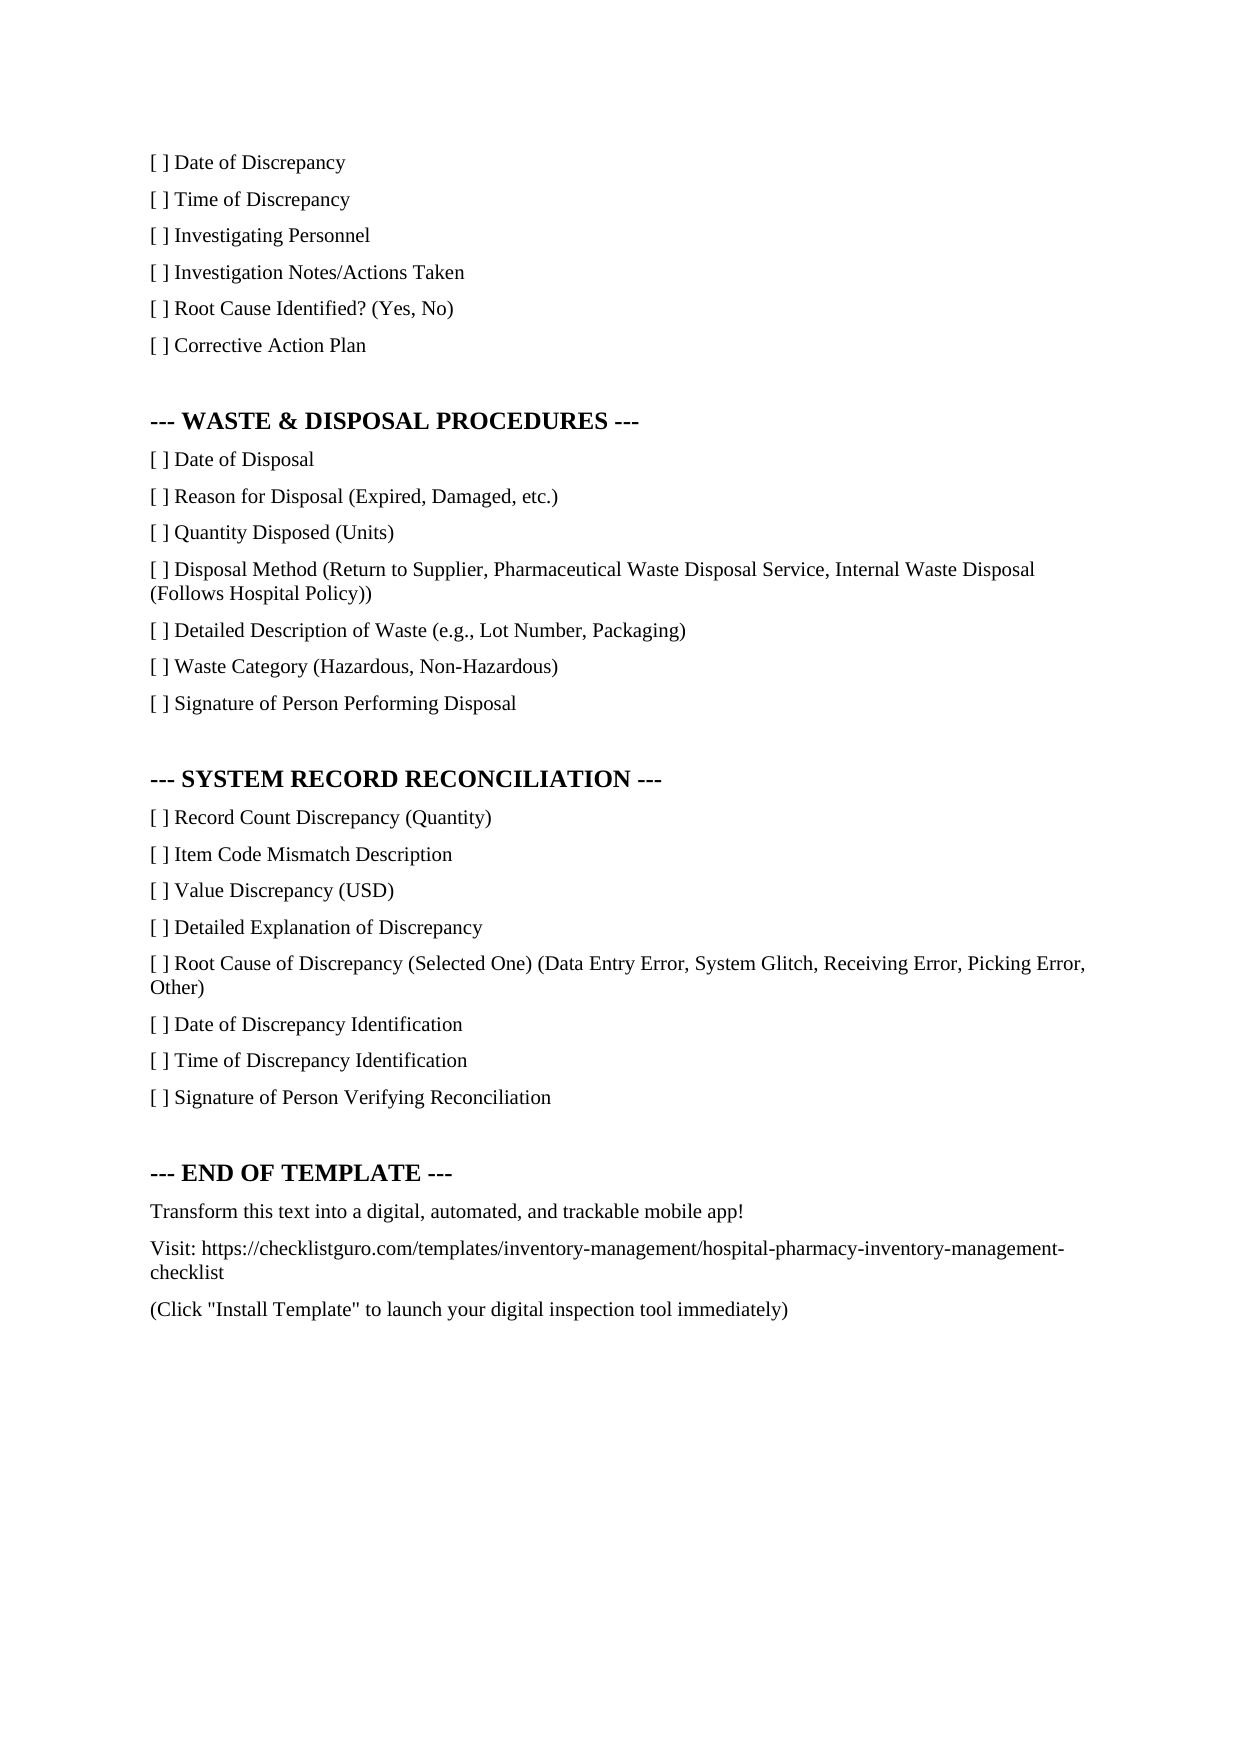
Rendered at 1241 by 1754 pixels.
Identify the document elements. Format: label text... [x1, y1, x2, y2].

text [ ] Disposal Method (Return to Supplier, Pharmaceutical Waste Disposal Service, Internal Waste Disposal (Follows Hospital Policy)) [150, 557, 1090, 605]
text [ ] Investigating Personnel [150, 223, 1090, 247]
text [ ] Date of Discrepancy [150, 150, 1090, 174]
text --- WASTE & DISPOSAL PROCEDURES --- [150, 406, 1090, 435]
text [ ] Quantity Disposed (Units) [150, 520, 1090, 544]
text [ ] Reason for Disposal (Expired, Damaged, etc.) [150, 484, 1090, 508]
text [ ] Date of Disposal [150, 447, 1090, 471]
text [ ] Root Cause Identified? (Yes, No) [150, 296, 1090, 320]
text (Click "Install Template" to launch your digital inspection tool immediately) [150, 1297, 1090, 1321]
text [ ] Investigation Notes/Actions Taken [150, 260, 1090, 284]
text [ ] Record Count Discrepancy (Quantity) [150, 805, 1090, 829]
text [ ] Time of Discrepancy Identification [150, 1048, 1090, 1072]
text [ ] Detailed Description of Waste (e.g., Lot Number, Packaging) [150, 617, 1090, 642]
text [ ] Corrective Action Plan [150, 333, 1090, 357]
text Transform this text into a digital, automated, and trackable mobile app! [150, 1199, 1090, 1223]
text [ ] Waste Category (Hazardous, Non-Hazardous) [150, 654, 1090, 678]
text [ ] Signature of Person Performing Disposal [150, 691, 1090, 715]
text [ ] Detailed Explanation of Discrepancy [150, 915, 1090, 939]
text Visit: https://checklistguro.com/templates/inventory-management/hospital-pharmacy-inventory-management-checklist [150, 1236, 1090, 1284]
text [ ] Date of Discrepancy Identification [150, 1012, 1090, 1036]
text [ ] Value Discrepancy (USD) [150, 878, 1090, 902]
text --- SYSTEM RECORD RECONCILIATION --- [150, 764, 1090, 792]
text --- END OF TEMPLATE --- [150, 1158, 1090, 1187]
text [ ] Root Cause of Discrepancy (Selected One) (Data Entry Error, System Glitch, Receiving Error, Picking Error, Other) [150, 951, 1090, 999]
text [ ] Time of Discrepancy [150, 187, 1090, 211]
text [ ] Item Code Mismatch Description [150, 842, 1090, 866]
text [ ] Signature of Person Verifying Reconciliation [150, 1085, 1090, 1109]
